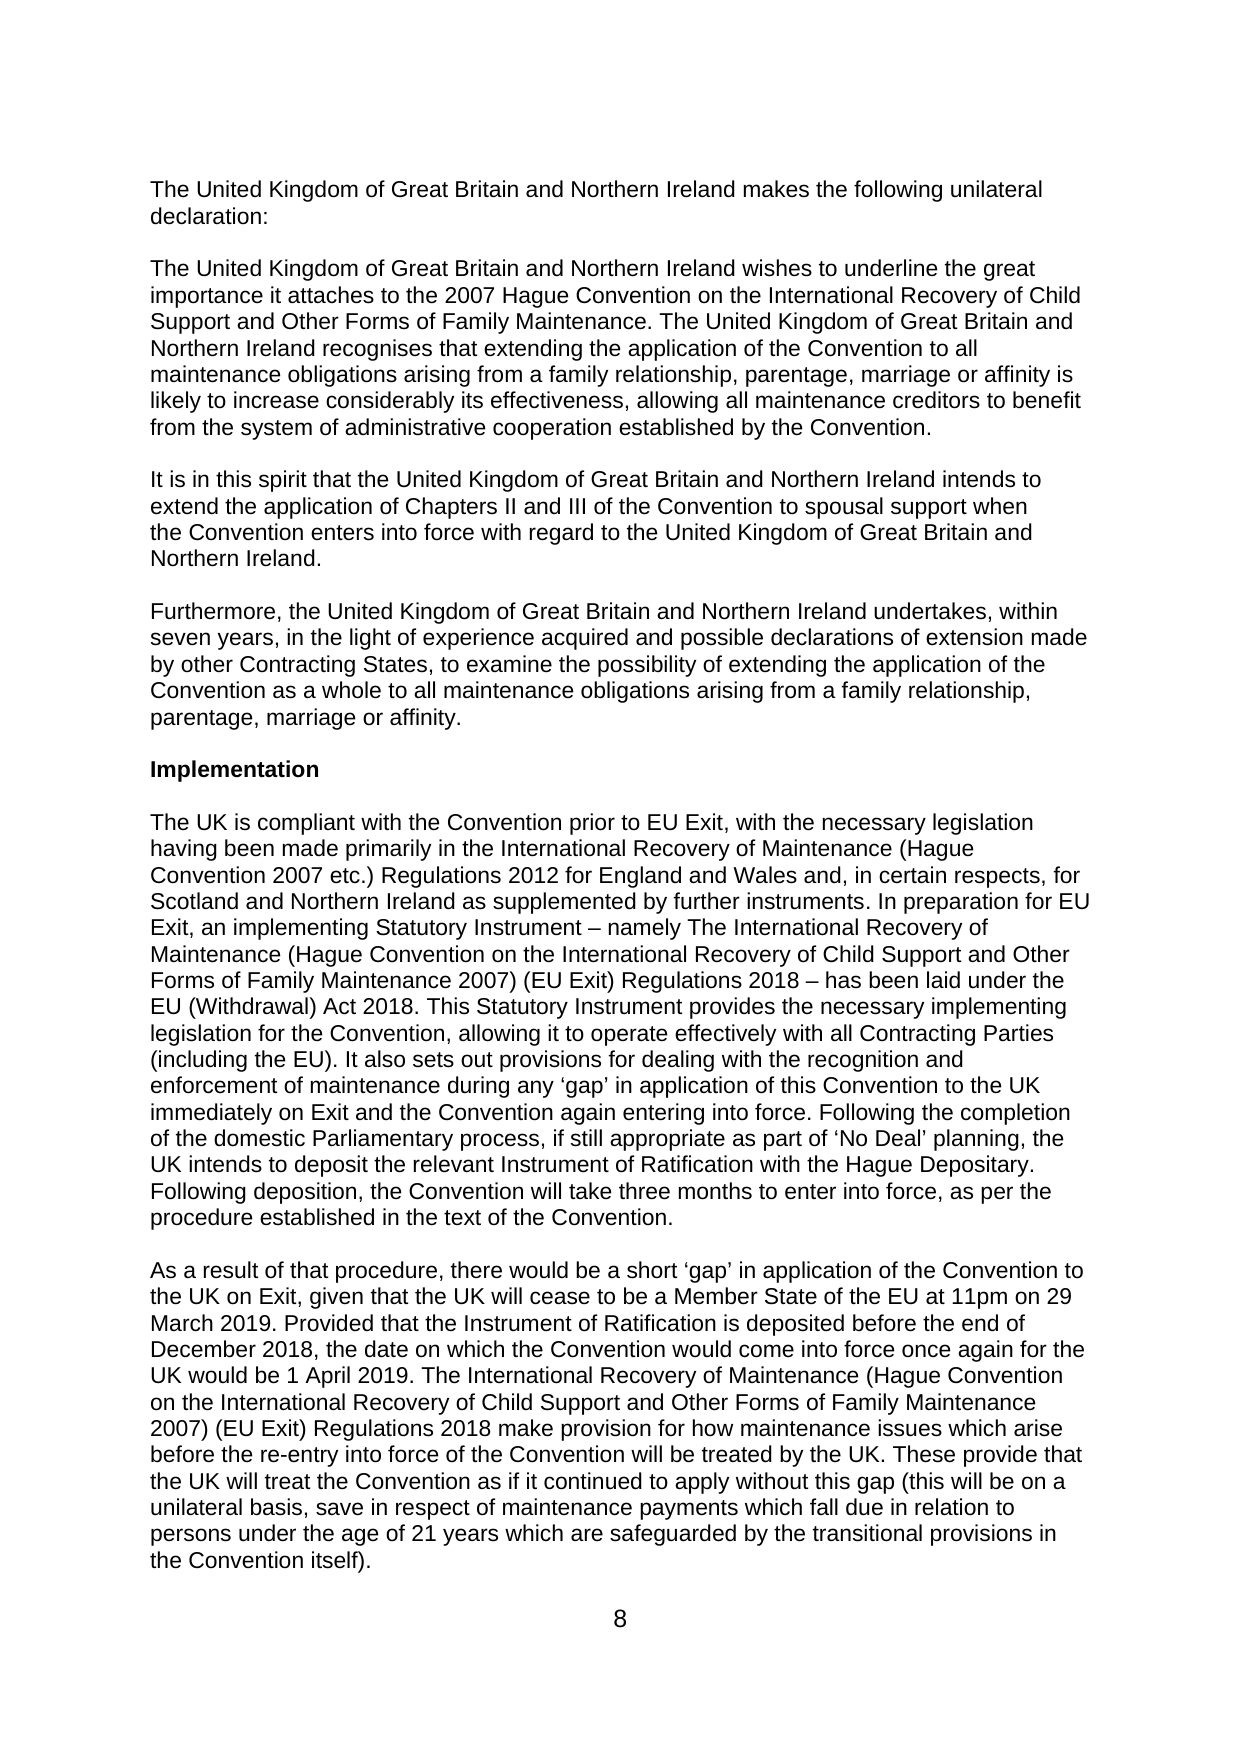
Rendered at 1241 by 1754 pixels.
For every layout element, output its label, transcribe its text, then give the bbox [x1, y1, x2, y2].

text The United Kingdom of Great Britain and Northern Ireland wishes to underline the great importance it attaches to the 2007 Hague Convention on the International Recovery of Child Support and Other Forms of Family Maintenance. The United Kingdom of Great Britain and Northern Ireland recognises that extending the application of the Convention to all maintenance obligations arising from a family relationship, parentage, marriage or affinity is likely to increase considerably its effectiveness, allowing all maintenance creditors to benefit from the system of administrative cooperation established by the Convention. [150, 255, 1090, 440]
text Implementation [150, 756, 1090, 782]
text It is in this spirit that the United Kingdom of Great Britain and Northern Ireland intends to extend the application of Chapters II and III of the Convention to spousal support when the Convention enters into force with regard to the United Kingdom of Great Britain and Northern Ireland. [150, 466, 1090, 572]
text As a result of that procedure, there would be a short ‘gap’ in application of the Convention to the UK on Exit, given that the UK will cease to be a Member State of the EU at 11pm on 29 March 2019. Provided that the Instrument of Ratification is deposited before the end of December 2018, the date on which the Convention would come into force once again for the UK would be 1 April 2019. The International Recovery of Maintenance (Hague Convention on the International Recovery of Child Support and Other Forms of Family Maintenance 2007) (EU Exit) Regulations 2018 make provision for how maintenance issues which arise before the re-entry into force of the Convention will be treated by the UK. These provide that the UK will treat the Convention as if it continued to apply without this gap (this will be on a unilateral basis, save in respect of maintenance payments which fall due in relation to persons under the age of 21 years which are safeguarded by the transitional provisions in the Convention itself). [150, 1257, 1090, 1573]
text The United Kingdom of Great Britain and Northern Ireland makes the following unilateral declaration: [150, 176, 1090, 229]
text The UK is compliant with the Convention prior to EU Exit, with the necessary legislation having been made primarily in the International Recovery of Maintenance (Hague Convention 2007 etc.) Regulations 2012 for England and Wales and, in certain respects, for Scotland and Northern Ireland as supplemented by further instruments. In preparation for EU Exit, an implementing Statutory Instrument – namely The International Recovery of Maintenance (Hague Convention on the International Recovery of Child Support and Other Forms of Family Maintenance 2007) (EU Exit) Regulations 2018 – has been laid under the EU (Withdrawal) Act 2018. This Statutory Instrument provides the necessary implementing legislation for the Convention, allowing it to operate effectively with all Contracting Parties (including the EU). It also sets out provisions for dealing with the recognition and enforcement of maintenance during any ‘gap’ in application of this Convention to the UK immediately on Exit and the Convention again entering into force. Following the completion of the domestic Parliamentary process, if still appropriate as part of ‘No Deal’ planning, the UK intends to deposit the relevant Instrument of Ratification with the Hague Depositary. Following deposition, the Convention will take three months to enter into force, as per the procedure established in the text of the Convention. [150, 809, 1090, 1231]
text Furthermore, the United Kingdom of Great Britain and Northern Ireland undertakes, within seven years, in the light of experience acquired and possible declarations of extension made by other Contracting States, to examine the possibility of extending the application of the Convention as a whole to all maintenance obligations arising from a family relationship, parentage, marriage or affinity. [150, 598, 1090, 730]
